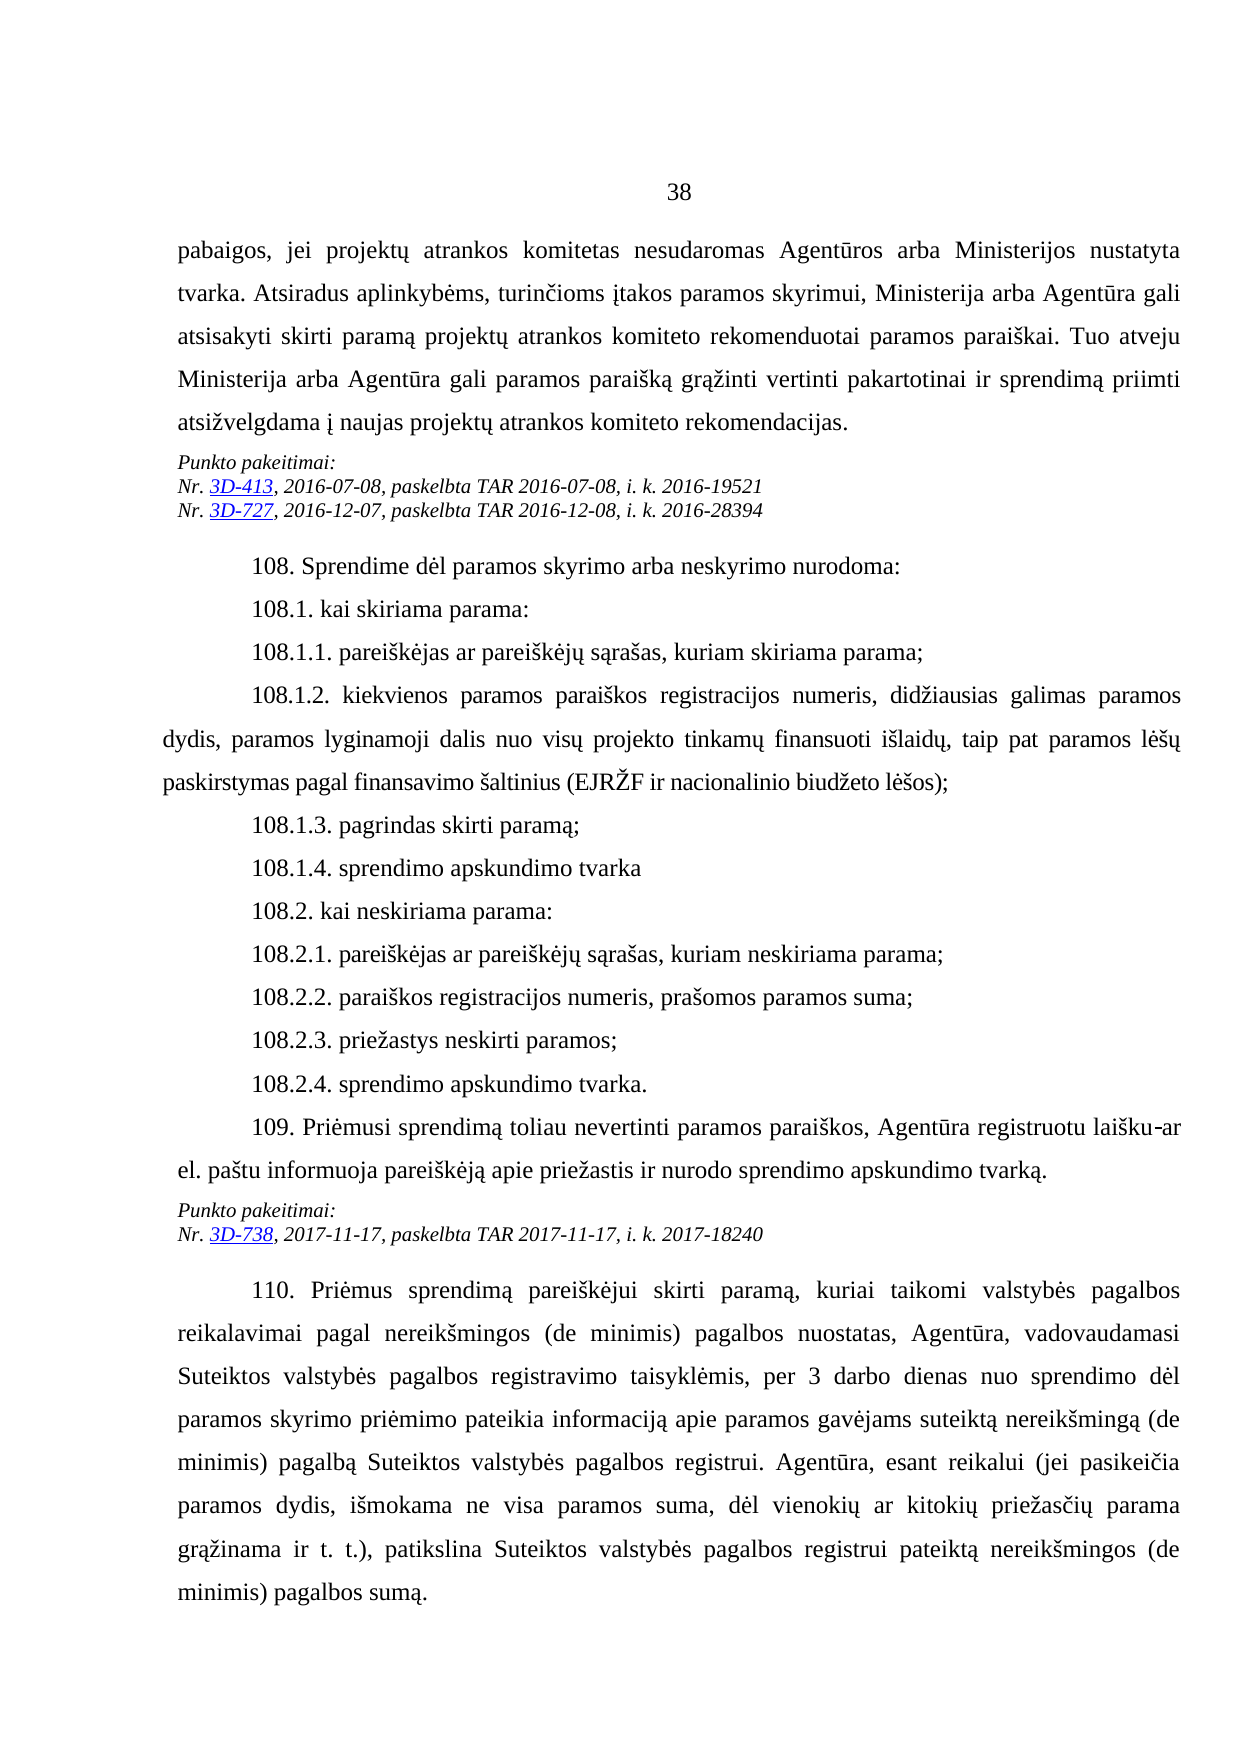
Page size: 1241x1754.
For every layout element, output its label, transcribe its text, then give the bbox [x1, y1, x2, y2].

text 109. Priėmusi sprendimą toliau nevertinti paramos paraiškos, Agentūra registruotu laišku ar el. paštu informuoja pareiškėją apie priežastis ir nurodo sprendimo apskundimo tvarką. [177, 1112, 1181, 1184]
text Nr. 3D-413, 2016-07-08, paskelbta TAR 2016-07-08, i. k. 2016-19521 [177, 474, 1181, 498]
text 108.2.2. paraiškos registracijos numeris, prašomos paramos suma; [177, 982, 1181, 1011]
text 108.1.1. pareiškėjas ar pareiškėjų sąrašas, kuriam skiriama parama; [177, 637, 1181, 666]
text 108.1.4. sprendimo apskundimo tvarka [177, 853, 1181, 882]
text 108.1. kai skiriama parama: [177, 594, 1181, 623]
text 108.2.4. sprendimo apskundimo tvarka. [177, 1069, 1181, 1097]
text 108.2. kai neskiriama parama: [177, 896, 1181, 925]
text pabaigos, jei projektų atrankos komitetas nesudaromas Agentūros arba Ministerijos nustatyta tvarka. Atsiradus aplinkybėms, turinčioms įtakos paramos skyrimui, Ministerija arba Agentūra gali atsisakyti skirti paramą projektų atrankos komiteto rekomenduotai paramos paraiškai. Tuo atveju Ministerija arba Agentūra gali paramos paraišką grąžinti vertinti pakartotinai ir sprendimą priimti atsižvelgdama į naujas projektų atrankos komiteto rekomendacijas. [177, 235, 1181, 436]
text Nr. 3D-727, 2016-12-07, paskelbta TAR 2016-12-08, i. k. 2016-28394 [177, 498, 1181, 522]
text Punkto pakeitimai: [177, 450, 1181, 474]
text 108.2.3. priežastys neskirti paramos; [177, 1026, 1181, 1054]
text 108.2.1. pareiškėjas ar pareiškėjų sąrašas, kuriam neskiriama parama; [177, 939, 1181, 968]
text Punkto pakeitimai: [177, 1198, 1181, 1222]
text 108. Sprendime dėl paramos skyrimo arba neskyrimo nurodoma: [177, 551, 1181, 580]
text Nr. 3D-738, 2017-11-17, paskelbta TAR 2017-11-17, i. k. 2017-18240 [177, 1222, 1181, 1246]
text 108.1.3. pagrindas skirti paramą; [177, 810, 1181, 839]
text 110. Priėmus sprendimą pareiškėjui skirti paramą, kuriai taikomi valstybės pagalbos reikalavimai pagal nereikšmingos (de minimis) pagalbos nuostatas, Agentūra, vadovaudamasi Suteiktos valstybės pagalbos registravimo taisyklėmis, per 3 darbo dienas nuo sprendimo dėl paramos skyrimo priėmimo pateikia informaciją apie paramos gavėjams suteiktą nereikšmingą (de minimis) pagalbą Suteiktos valstybės pagalbos registrui. Agentūra, esant reikalui (jei pasikeičia paramos dydis, išmokama ne visa paramos suma, dėl vienokių ar kitokių priežasčių parama grąžinama ir t. t.), patikslina Suteiktos valstybės pagalbos registrui pateiktą nereikšmingos (de minimis) pagalbos sumą. [177, 1275, 1181, 1606]
text 108.1.2. kiekvienos paramos paraiškos registracijos numeris, didžiausias galimas paramos dydis, paramos lyginamoji dalis nuo visų projekto tinkamų finansuoti išlaidų, taip pat paramos lėšų paskirstymas pagal finansavimo šaltinius (EJRŽF ir nacionalinio biudžeto lėšos); [162, 681, 1181, 796]
